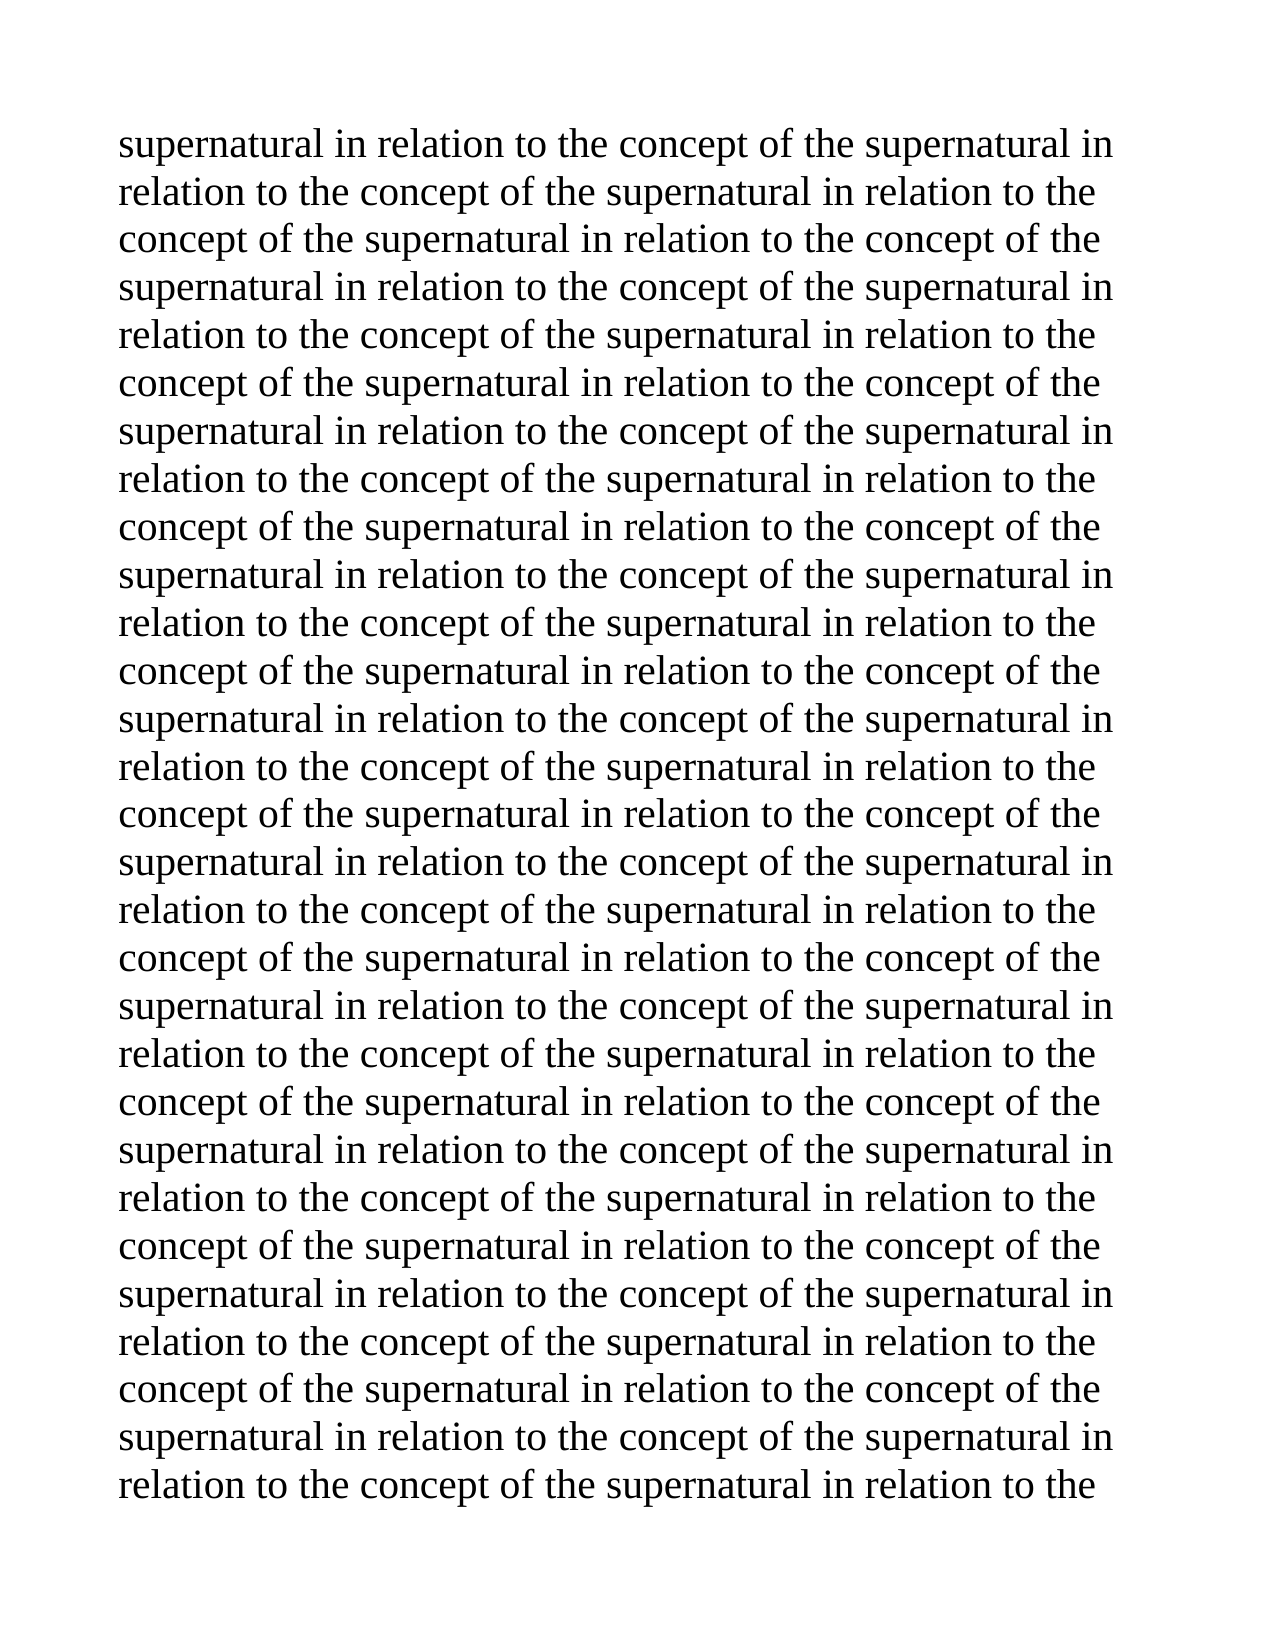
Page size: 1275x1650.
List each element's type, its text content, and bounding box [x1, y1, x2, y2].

text supernatural in relation to the concept of the supernatural in relation to the concept of the supernatural in relation to the concept of the supernatural in relation to the concept of the supernatural in relation to the concept of the supernatural in relation to the concept of the supernatural in relation to the concept of the supernatural in relation to the concept of the supernatural in relation to the concept of the supernatural in relation to the concept of the supernatural in relation to the concept of the supernatural in relation to the concept of the supernatural in relation to the concept of the supernatural in relation to the concept of the supernatural in relation to the concept of the supernatural in relation to the concept of the supernatural in relation to the concept of the supernatural in relation to the concept of the supernatural in relation to the concept of the supernatural in relation to the concept of the supernatural in relation to the concept of the supernatural in relation to the concept of the supernatural in relation to the concept of the supernatural in relation to the concept of the supernatural in relation to the concept of the supernatural in relation to the concept of the supernatural in relation to the concept of the supernatural in relation to the concept of the supernatural in relation to the concept of the supernatural in relation to the concept of the supernatural in relation to the concept of the supernatural in relation to the concept of the supernatural in relation to the concept of the supernatural in relation to the concept of the supernatural in relation to the concept of the supernatural in relation to the concept of the supernatural in relation to the concept of the supernatural in relation to the concept of the supernatural in relation to the [118, 118, 1157, 1508]
